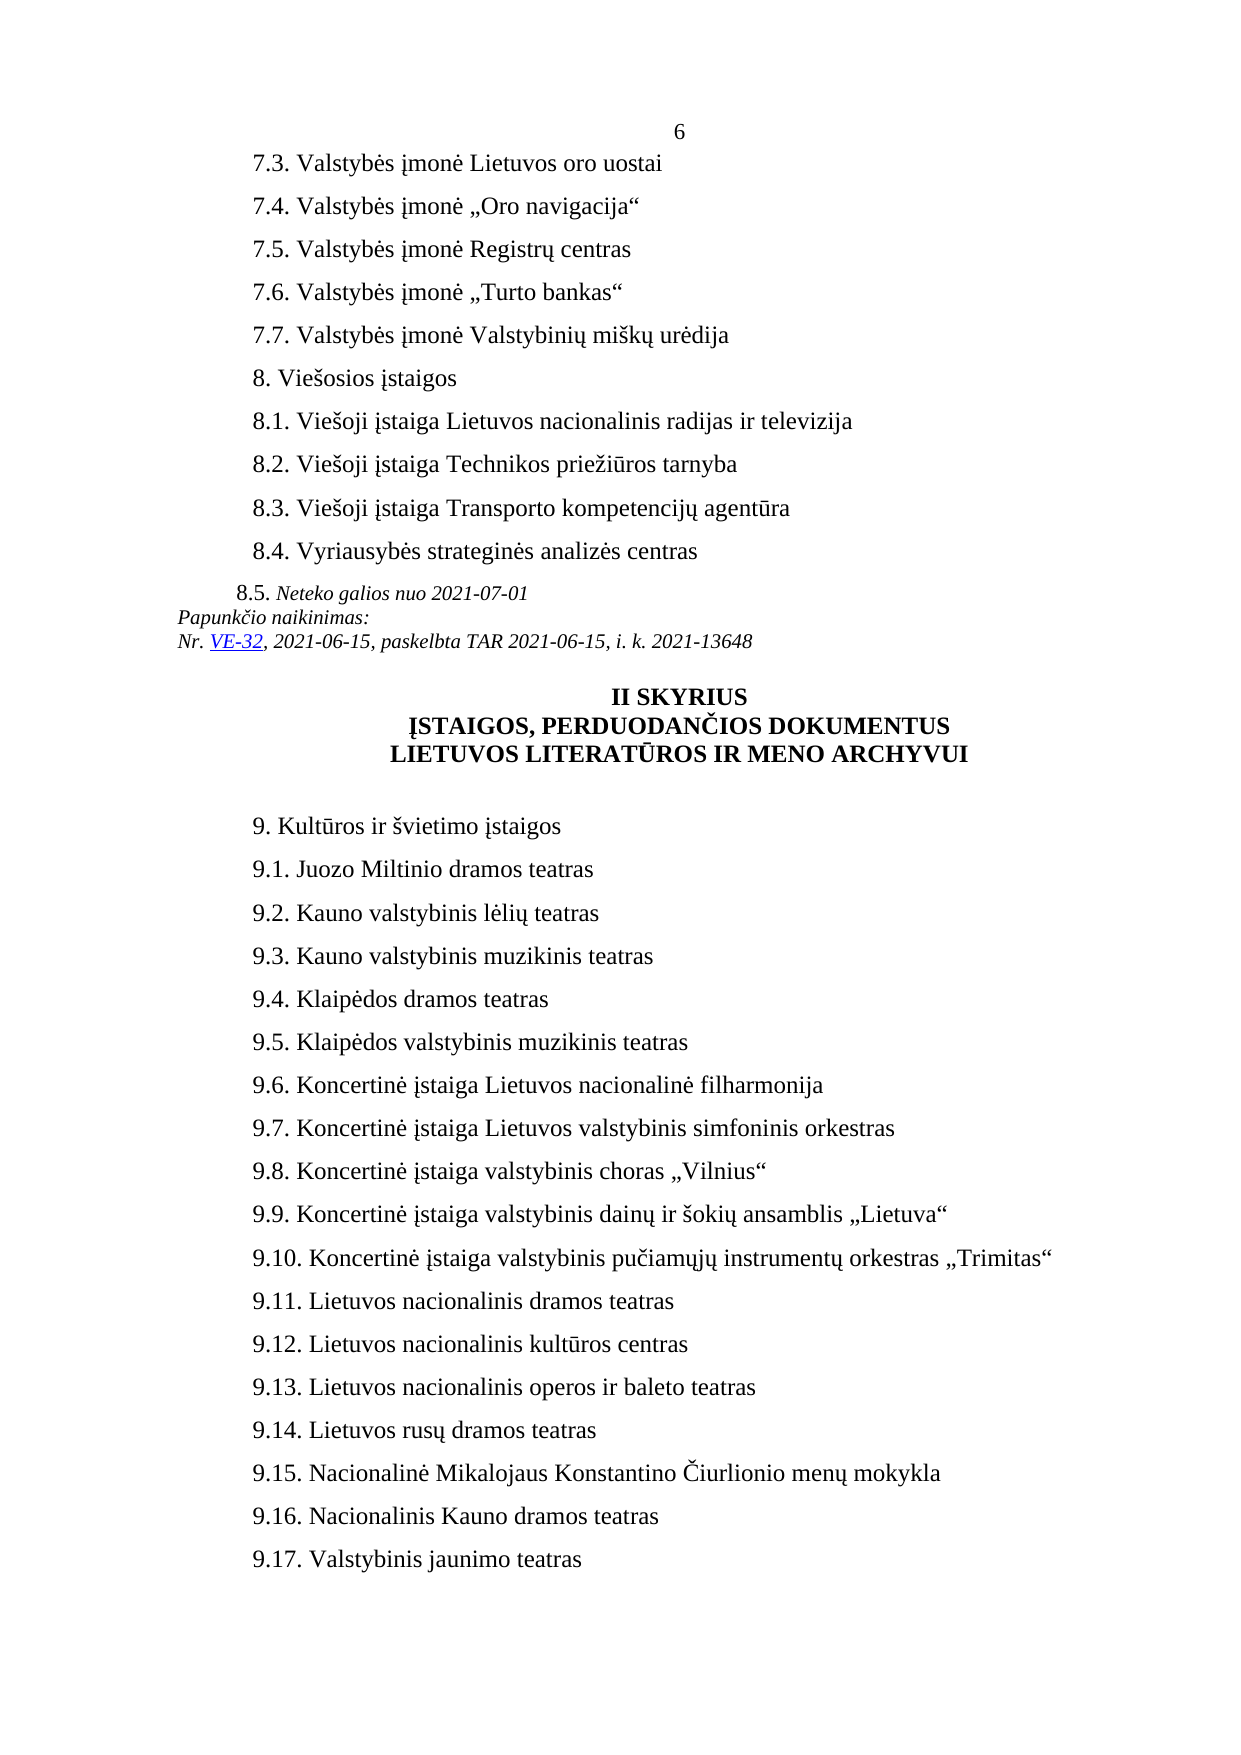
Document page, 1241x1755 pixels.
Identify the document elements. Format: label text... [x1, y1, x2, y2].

text ĮSTAIGOS, PERDUODANČIOS DOKUMENTUS LIETUVOS LITERATŪROS IR MENO ARCHYVUI [177, 711, 1181, 768]
text 9.4. Klaipėdos dramos teatras [177, 984, 1181, 1013]
text 9.2. Kauno valstybinis lėlių teatras [177, 898, 1181, 926]
text 9.10. Koncertinė įstaiga valstybinis pučiamųjų instrumentų orkestras „Trimitas“ [177, 1243, 1181, 1271]
text 8. Viešosios įstaigos [177, 363, 1181, 392]
text 7.6. Valstybės įmonė „Turto bankas“ [177, 277, 1181, 306]
text Papunkčio naikinimas: [177, 605, 1181, 629]
text 7.3. Valstybės įmonė Lietuvos oro uostai [177, 148, 1181, 176]
text 7.7. Valstybės įmonė Valstybinių miškų urėdija [177, 320, 1181, 349]
text 8.1. Viešoji įstaiga Lietuvos nacionalinis radijas ir televizija [177, 406, 1181, 435]
text Nr. VE-32, 2021-06-15, paskelbta TAR 2021-06-15, i. k. 2021-13648 [177, 629, 1181, 653]
text 9.5. Klaipėdos valstybinis muzikinis teatras [177, 1027, 1181, 1056]
text 9.1. Juozo Miltinio dramos teatras [177, 854, 1181, 883]
text 7.5. Valstybės įmonė Registrų centras [177, 234, 1181, 263]
text 9. Kultūros ir švietimo įstaigos [177, 811, 1181, 840]
text 9.14. Lietuvos rusų dramos teatras [177, 1415, 1181, 1444]
text 9.15. Nacionalinė Mikalojaus Konstantino Čiurlionio menų mokykla [177, 1458, 1181, 1487]
text 9.7. Koncertinė įstaiga Lietuvos valstybinis simfoninis orkestras [177, 1113, 1181, 1142]
text II SKYRIUS [177, 682, 1181, 711]
text 9.8. Koncertinė įstaiga valstybinis choras „Vilnius“ [177, 1156, 1181, 1185]
text 7.4. Valstybės įmonė „Oro navigacija“ [177, 191, 1181, 219]
text 9.16. Nacionalinis Kauno dramos teatras [177, 1501, 1181, 1530]
text 9.12. Lietuvos nacionalinis kultūros centras [177, 1329, 1181, 1358]
text 9.11. Lietuvos nacionalinis dramos teatras [177, 1286, 1181, 1314]
text 9.3. Kauno valstybinis muzikinis teatras [177, 941, 1181, 969]
text 9.9. Koncertinė įstaiga valstybinis dainų ir šokių ansamblis „Lietuva“ [177, 1199, 1181, 1228]
text 9.6. Koncertinė įstaiga Lietuvos nacionalinė filharmonija [177, 1070, 1181, 1099]
text 9.17. Valstybinis jaunimo teatras [177, 1544, 1181, 1573]
text 9.13. Lietuvos nacionalinis operos ir baleto teatras [177, 1372, 1181, 1401]
text 8.5. Neteko galios nuo 2021-07-01 [177, 579, 1181, 605]
text 8.3. Viešoji įstaiga Transporto kompetencijų agentūra [177, 493, 1181, 521]
text 8.2. Viešoji įstaiga Technikos priežiūros tarnyba [177, 449, 1181, 478]
text 8.4. Vyriausybės strateginės analizės centras [177, 536, 1181, 564]
